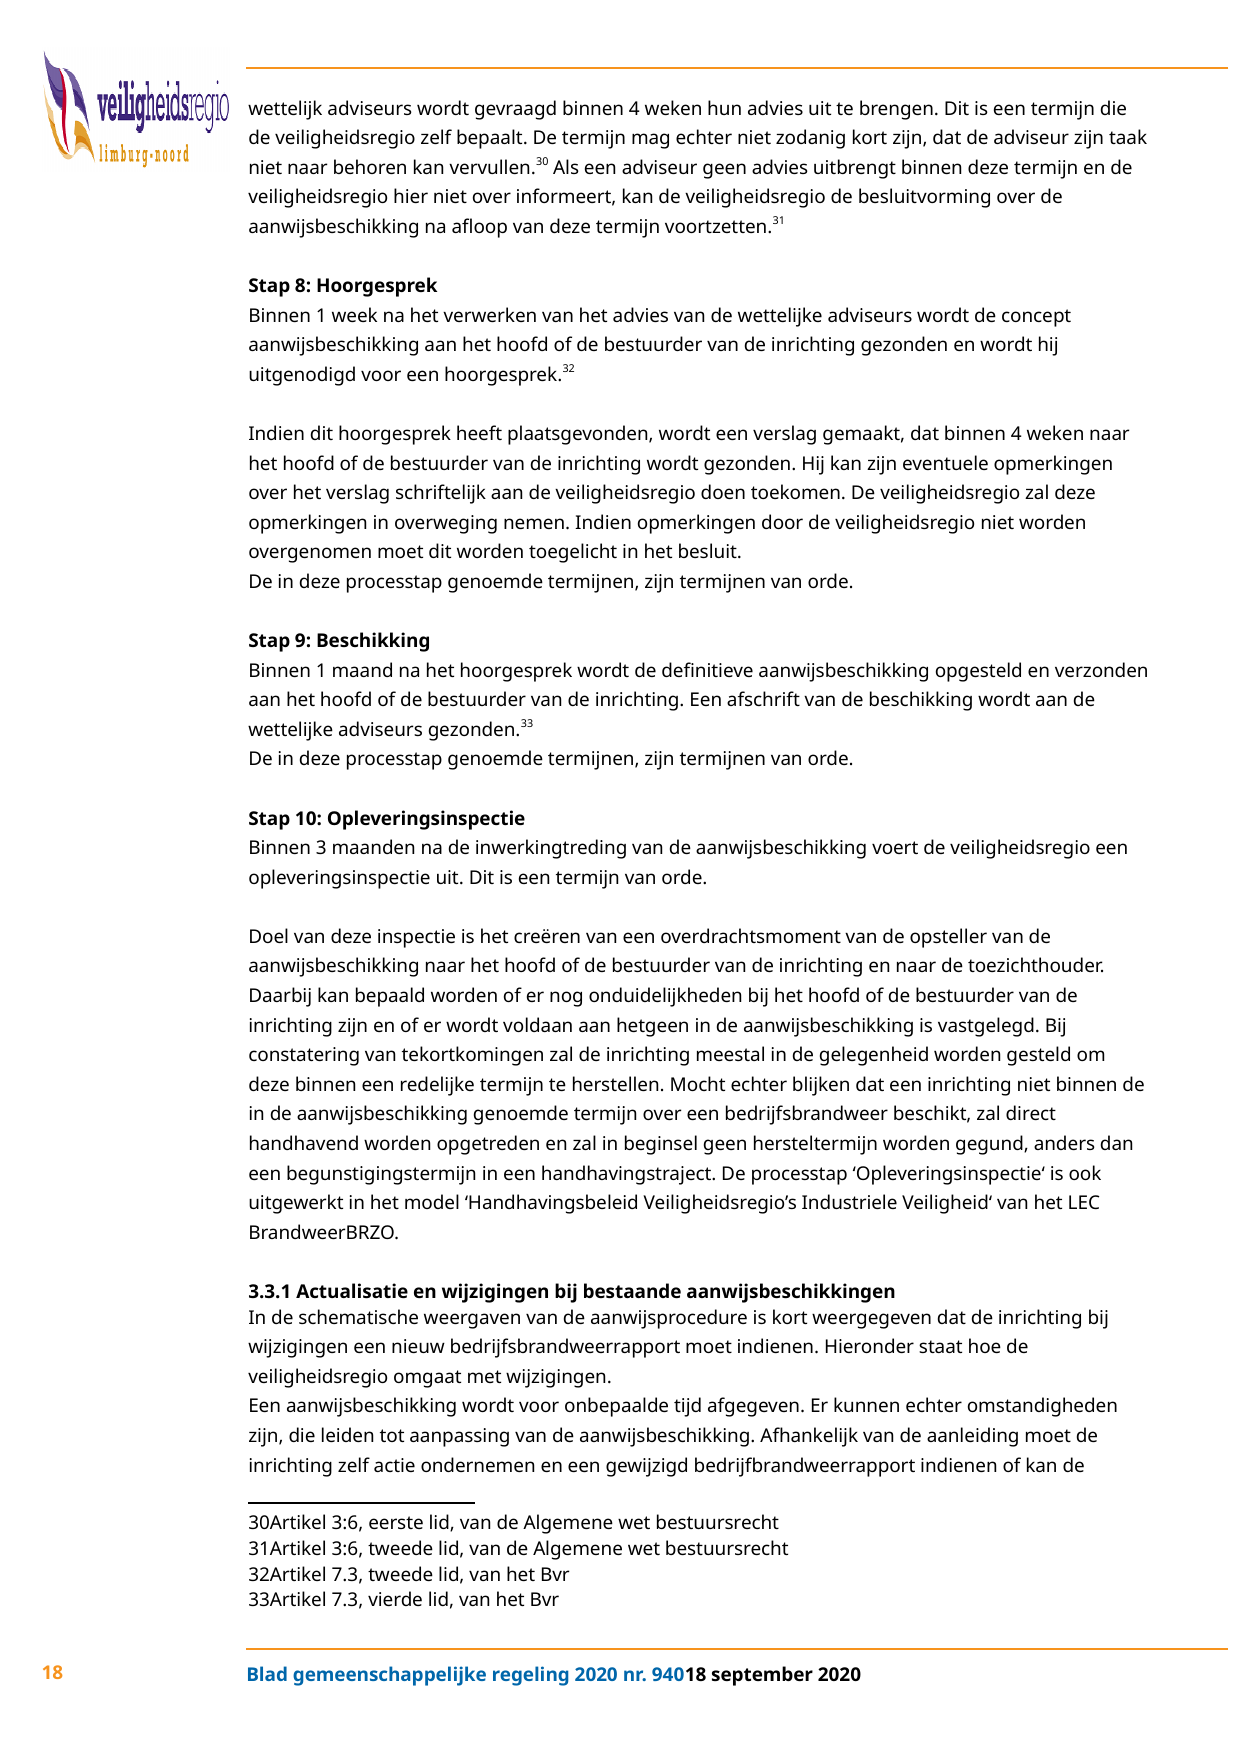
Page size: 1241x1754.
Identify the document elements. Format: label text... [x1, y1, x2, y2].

text Binnen 1 week na het opstellen van de concept aanwijsbeschikking wordt het bedrijfsbrandweerrapport doorgestuurd aan de wettelijke adviseurs en wordt aan de wettelijke adviseurs om advies gevraagd. Dit is een termijn van orde. Daarbij wordt ook een kopie van het bedrijfsbrandweerrapport en eventueel aanvullende informatie naar de adviseurs gezonden. De wettelijk adviseurs wordt gevraagd binnen 4 weken hun advies uit te brengen. Dit is een termijn die de veiligheidsregio zelf bepaalt. De termijn mag echter niet zodanig kort zijn, dat de adviseur zijn taak niet naar behoren kan vervullen. Als een adviseur geen advies uitbrengt binnen deze termijn en de veiligheidsregio hier niet over informeert, kan de veiligheidsregio de besluitvorming over de aanwijsbeschikking na afloop van deze termijn voortzetten. [248, 95, 1152, 239]
text Binnen 1 maand na het hoorgesprek wordt de definitieve aanwijsbeschikking opgesteld en verzonden aan het hoofd of de bestuurder van de inrichting. Een afschrift van de beschikking wordt aan de wettelijke adviseurs gezonden. [248, 657, 1152, 742]
text In de schematische weergaven van de aanwijsprocedure is kort weergegeven dat de inrichting bij wijzigingen een nieuw bedrijfsbrandweerrapport moet indienen. Hieronder staat hoe de veiligheidsregio omgaat met wijzigingen. [248, 1304, 1152, 1389]
text Artikel 7.3, vierde lid, van het Bvr [248, 1586, 1152, 1612]
text Artikel 7.3, tweede lid, van het Bvr [248, 1561, 1152, 1586]
text Artikel 3:6, tweede lid, van de Algemene wet bestuursrecht [248, 1535, 1152, 1561]
text Doel van deze inspectie is het creëren van een overdrachtsmoment van de opsteller van de aanwijsbeschikking naar het hoofd of de bestuurder van de inrichting en naar de toezichthouder. Daarbij kan bepaald worden of er nog onduidelijkheden bij het hoofd of de bestuurder van de inrichting zijn en of er wordt voldaan aan hetgeen in de aanwijsbeschikking is vastgelegd. Bij constatering van tekortkomingen zal de inrichting meestal in de gelegenheid worden gesteld om deze binnen een redelijke termijn te herstellen. Mocht echter blijken dat een inrichting niet binnen de in de aanwijsbeschikking genoemde termijn over een bedrijfsbrandweer beschikt, zal direct handhavend worden opgetreden en zal in beginsel geen hersteltermijn worden gegund, anders dan een begunstigingstermijn in een handhavingstraject. De processtap ‘Opleveringsinspectie‘ is ook uitgewerkt in het model ‘Handhavingsbeleid Veiligheidsregio’s Industriele Veiligheid‘ van het LEC BrandweerBRZO. [248, 923, 1152, 1245]
text Indien dit hoorgesprek heeft plaatsgevonden, wordt een verslag gemaakt, dat binnen 4 weken naar het hoofd of de bestuurder van de inrichting wordt gezonden. Hij kan zijn eventuele opmerkingen over het verslag schriftelijk aan de veiligheidsregio doen toekomen. De veiligheidsregio zal deze opmerkingen in overweging nemen. Indien opmerkingen door de veiligheidsregio niet worden overgenomen moet dit worden toegelicht in het besluit. [248, 420, 1152, 564]
text Artikel 3:6, eerste lid, van de Algemene wet bestuursrecht [248, 1509, 1152, 1535]
text De in deze processtap genoemde termijnen, zijn termijnen van orde. [248, 568, 1152, 594]
text De in deze processtap genoemde termijnen, zijn termijnen van orde. [248, 746, 1152, 771]
picture [41, 47, 231, 172]
text Binnen 3 maanden na de inwerkingtreding van de aanwijsbeschikking voert de veiligheidsregio een opleveringsinspectie uit. Dit is een termijn van orde. [248, 834, 1152, 890]
text 3.3.1 Actualisatie en wijzigingen bij bestaande aanwijsbeschikkingen [248, 1278, 1152, 1304]
text Binnen 1 week na het verwerken van het advies van de wettelijke adviseurs wordt de concept aanwijsbeschikking aan het hoofd of de bestuurder van de inrichting gezonden en wordt hij uitgenodigd voor een hoorgesprek. [248, 302, 1152, 387]
text Een aanwijsbeschikking wordt voor onbepaalde tijd afgegeven. Er kunnen echter omstandigheden zijn, die leiden tot aanpassing van de aanwijsbeschikking. Afhankelijk van de aanleiding moet de inrichting zelf actie ondernemen en een gewijzigd bedrijfbrandweerrapport indienen of kan de [248, 1393, 1152, 1477]
text Stap 9: Beschikking [248, 627, 1152, 653]
text Stap 10: Opleveringsinspectie [248, 805, 1152, 831]
text Stap 8: Hoorgesprek [248, 272, 1152, 298]
